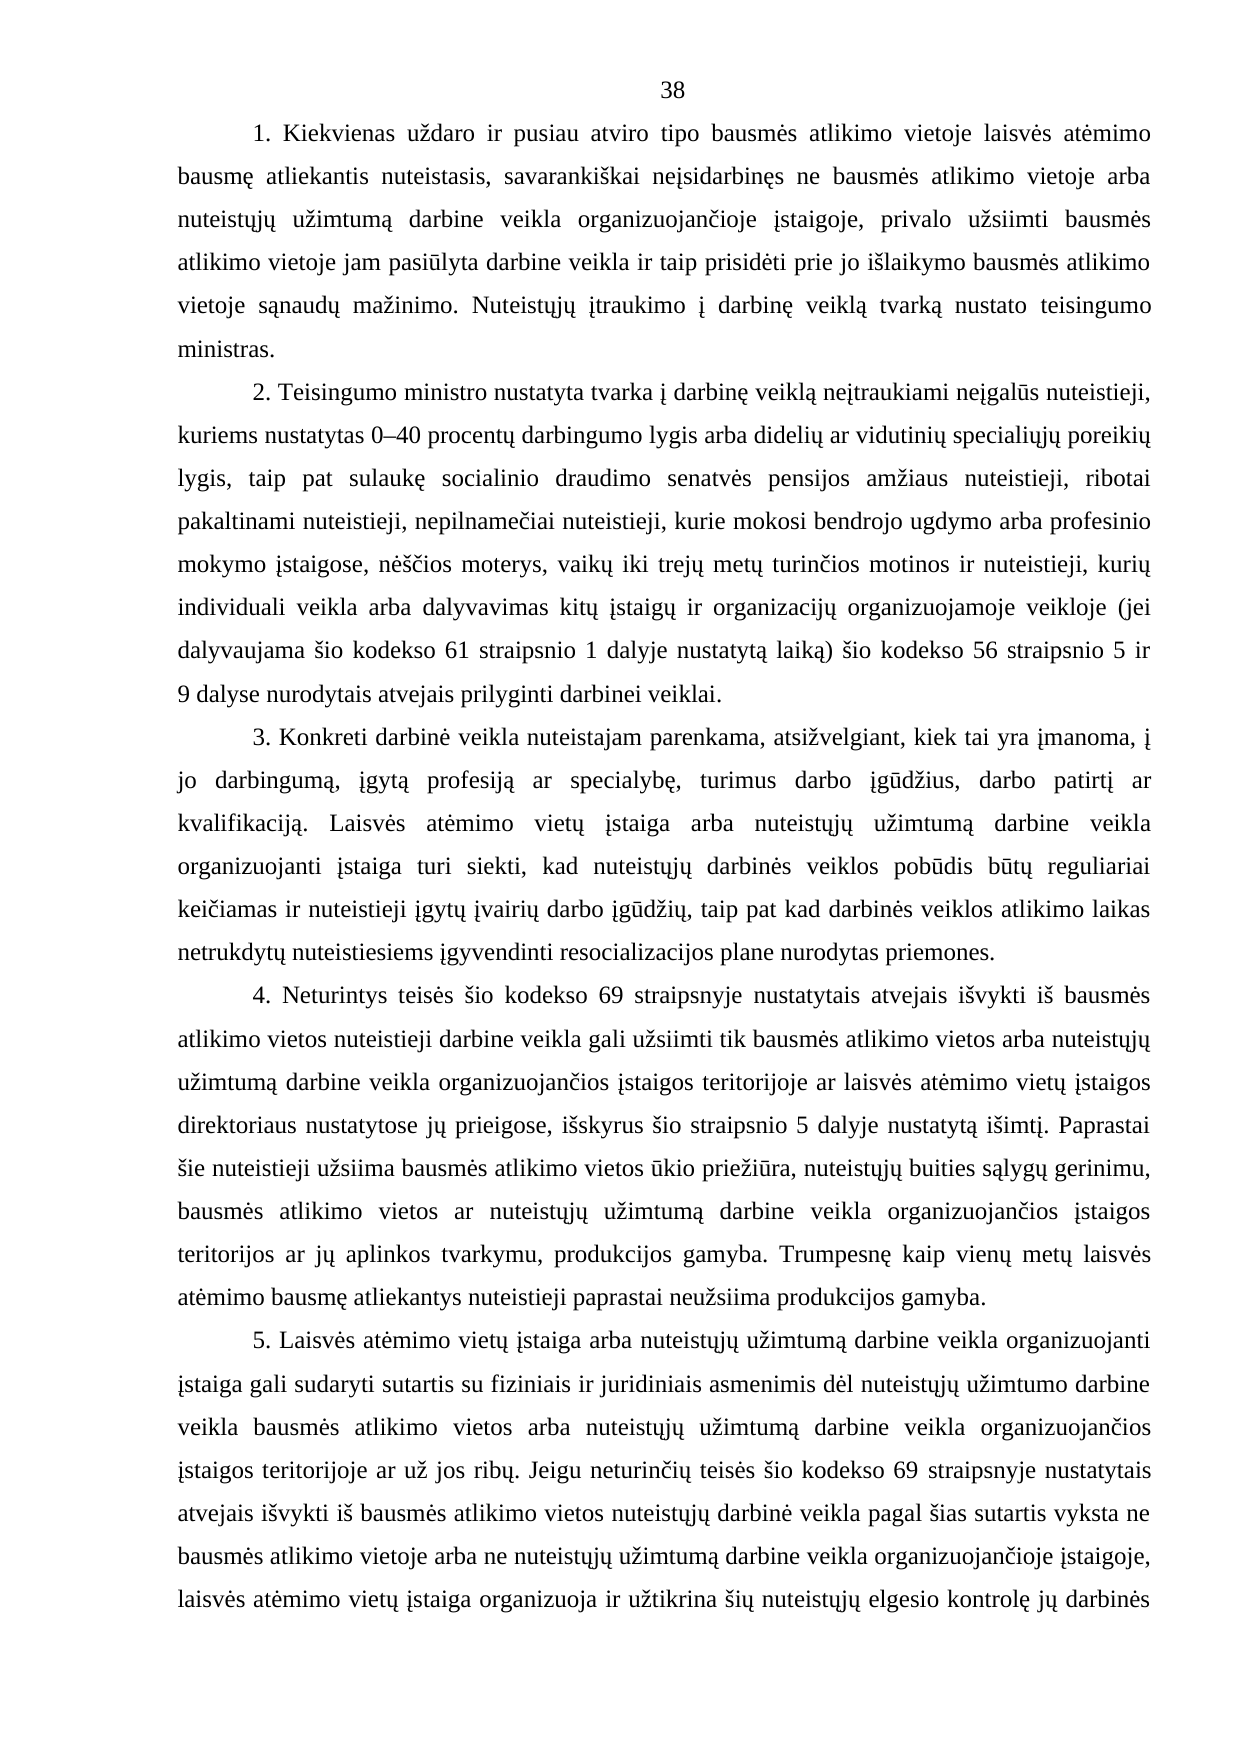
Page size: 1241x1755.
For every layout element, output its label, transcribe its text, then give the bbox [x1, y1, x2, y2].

text 5. Laisvės atėmimo vietų įstaiga arba nuteistųjų užimtumą darbine veikla organizuojanti įstaiga gali sudaryti sutartis su fiziniais ir juridiniais asmenimis dėl nuteistųjų užimtumo darbine veikla bausmės atlikimo vietos arba nuteistųjų užimtumą darbine veikla organizuojančios įstaigos teritorijoje ar už jos ribų. Jeigu neturinčių teisės šio kodekso 69 straipsnyje nustatytais atvejais išvykti iš bausmės atlikimo vietos nuteistųjų darbinė veikla pagal šias sutartis vyksta ne bausmės atlikimo vietoje arba ne nuteistųjų užimtumą darbine veikla organizuojančioje įstaigoje, laisvės atėmimo vietų įstaiga organizuoja ir užtikrina šių nuteistųjų elgesio kontrolę jų darbinės [177, 1326, 1152, 1613]
text 2. Teisingumo ministro nustatyta tvarka į darbinę veiklą neįtraukiami neįgalūs nuteistieji, kuriems nustatytas 0–40 procentų darbingumo lygis arba didelių ar vidutinių specialiųjų poreikių lygis, taip pat sulaukę socialinio draudimo senatvės pensijos amžiaus nuteistieji, ribotai pakaltinami nuteistieji, nepilnamečiai nuteistieji, kurie mokosi bendrojo ugdymo arba profesinio mokymo įstaigose, nėščios moterys, vaikų iki trejų metų turinčios motinos ir nuteistieji, kurių individuali veikla arba dalyvavimas kitų įstaigų ir organizacijų organizuojamoje veikloje (jei dalyvaujama šio kodekso 61 straipsnio 1 dalyje nustatytą laiką) šio kodekso 56 straipsnio 5 ir 9 dalyse nurodytais atvejais prilyginti darbinei veiklai. [177, 377, 1152, 707]
text 4. Neturintys teisės šio kodekso 69 straipsnyje nustatytais atvejais išvykti iš bausmės atlikimo vietos nuteistieji darbine veikla gali užsiimti tik bausmės atlikimo vietos arba nuteistųjų užimtumą darbine veikla organizuojančios įstaigos teritorijoje ar laisvės atėmimo vietų įstaigos direktoriaus nustatytose jų prieigose, išskyrus šio straipsnio 5 dalyje nustatytą išimtį. Paprastai šie nuteistieji užsiima bausmės atlikimo vietos ūkio priežiūra, nuteistųjų buities sąlygų gerinimu, bausmės atlikimo vietos ar nuteistųjų užimtumą darbine veikla organizuojančios įstaigos teritorijos ar jų aplinkos tvarkymu, produkcijos gamyba. Trumpesnę kaip vienų metų laisvės atėmimo bausmę atliekantys nuteistieji paprastai neužsiima produkcijos gamyba. [177, 981, 1152, 1311]
text 1. Kiekvienas uždaro ir pusiau atviro tipo bausmės atlikimo vietoje laisvės atėmimo bausmę atliekantis nuteistasis, savarankiškai neįsidarbinęs ne bausmės atlikimo vietoje arba nuteistųjų užimtumą darbine veikla organizuojančioje įstaigoje, privalo užsiimti bausmės atlikimo vietoje jam pasiūlyta darbine veikla ir taip prisidėti prie jo išlaikymo bausmės atlikimo vietoje sąnaudų mažinimo. Nuteistųjų įtraukimo į darbinę veiklą tvarką nustato teisingumo ministras. [177, 118, 1152, 362]
text 3. Konkreti darbinė veikla nuteistajam parenkama, atsižvelgiant, kiek tai yra įmanoma, į jo darbingumą, įgytą profesiją ar specialybę, turimus darbo įgūdžius, darbo patirtį ar kvalifikaciją. Laisvės atėmimo vietų įstaiga arba nuteistųjų užimtumą darbine veikla organizuojanti įstaiga turi siekti, kad nuteistųjų darbinės veiklos pobūdis būtų reguliariai keičiamas ir nuteistieji įgytų įvairių darbo įgūdžių, taip pat kad darbinės veiklos atlikimo laikas netrukdytų nuteistiesiems įgyvendinti resocializacijos plane nurodytas priemones. [177, 722, 1152, 966]
